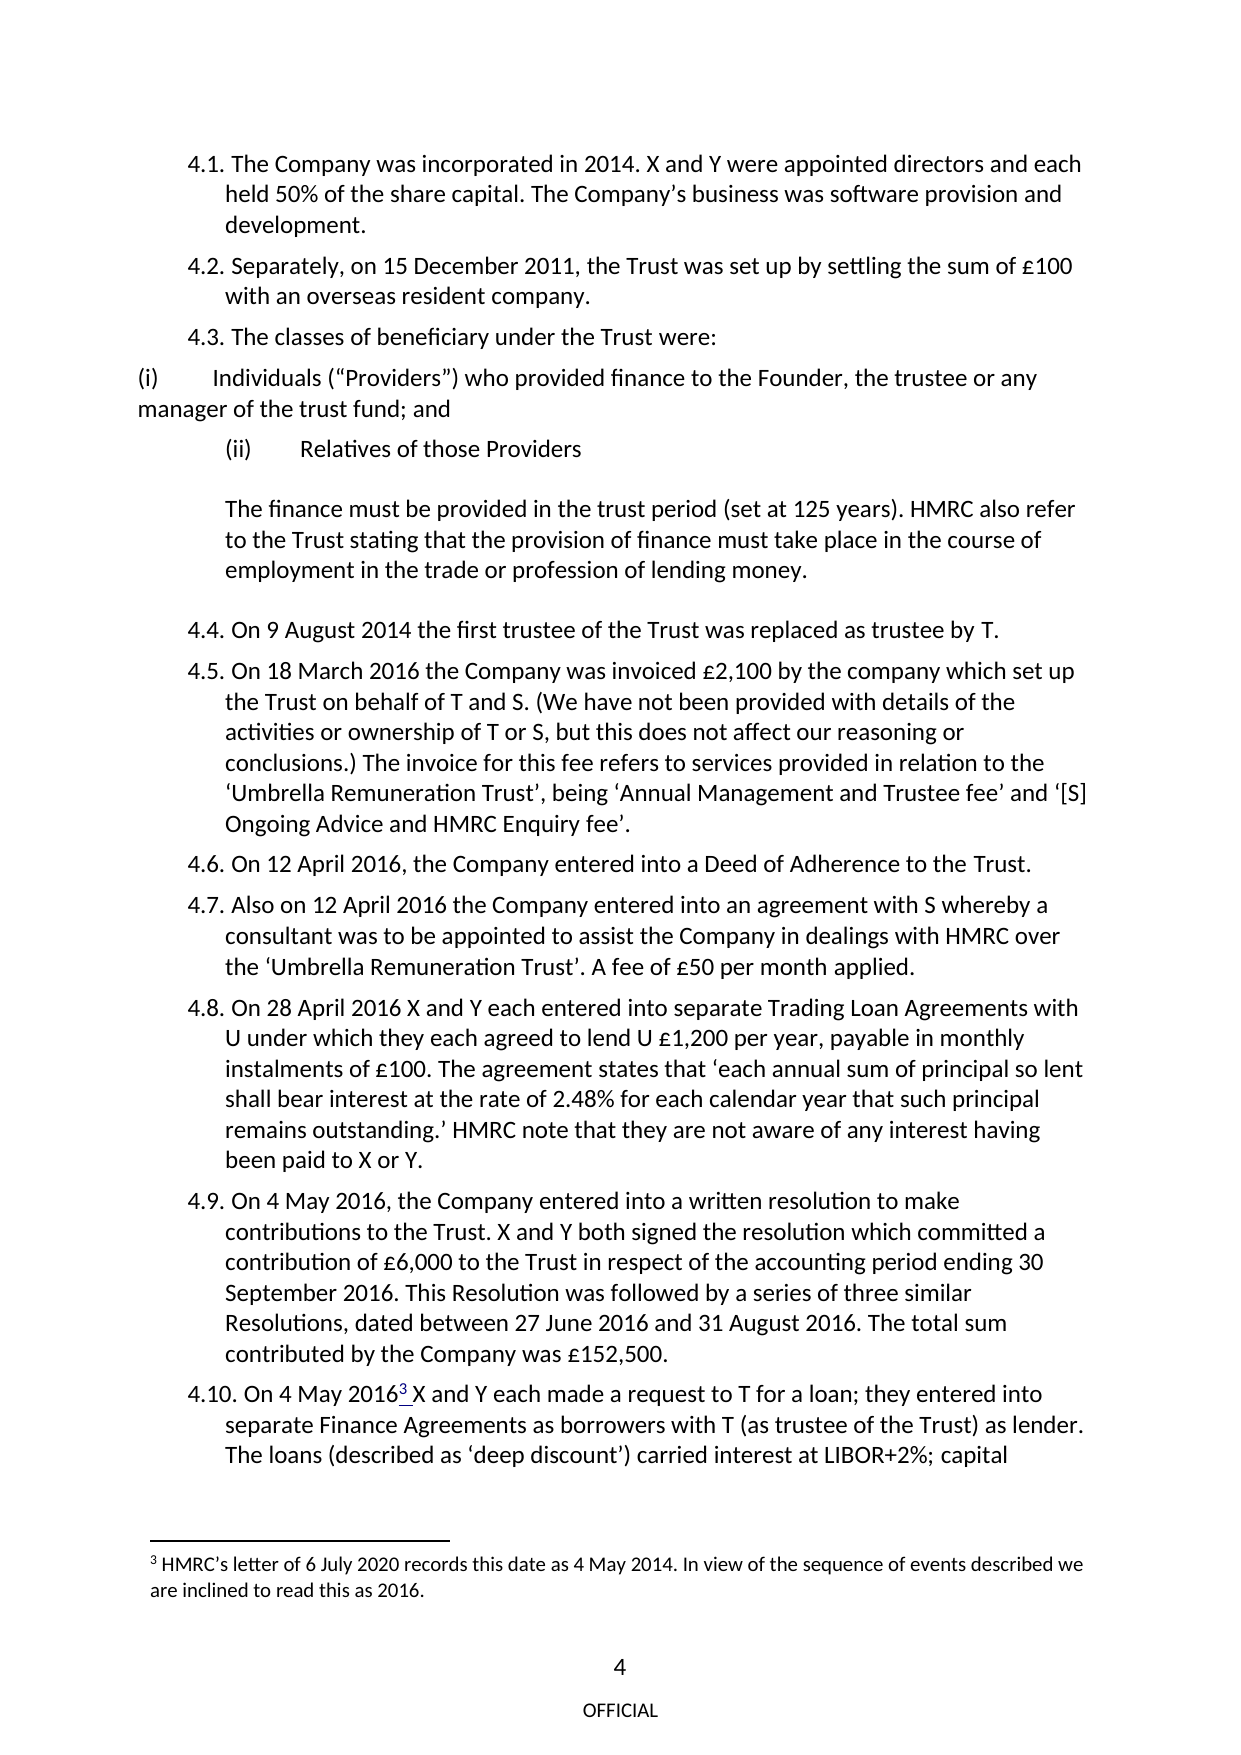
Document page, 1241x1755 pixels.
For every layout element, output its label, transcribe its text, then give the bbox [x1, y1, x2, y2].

list On 18 March 2016 the Company was invoiced £2,100 by the company which set up the Trust on behalf of T and S. (We have not been provided with details of the activities or ownership of T or S, but this does not affect our reasoning or conclusions.) The invoice for this fee refers to services provided in relation to the ‘Umbrella Remuneration Trust’, being ‘Annual Management and Trustee fee’ and ‘[S] Ongoing Advice and HMRC Enquiry fee’. [187, 655, 1089, 838]
list The classes of beneficiary under the Trust were: [187, 321, 1103, 352]
list On 4 May 2016, the Company entered into a written resolution to make contributions to the Trust. X and Y both signed the resolution which committed a contribution of £6,000 to the Trust in respect of the accounting period ending 30 September 2016. This Resolution was followed by a series of three similar Resolutions, dated between 27 June 2016 and 31 August 2016. The total sum contributed by the Company was £152,500. [187, 1185, 1048, 1368]
list Individuals (“Providers”) who provided finance to the Founder, the trustee or any manager of the trust fund; and [137, 362, 1084, 423]
list Also on 12 April 2016 the Company entered into an agreement with S whereby a consultant was to be appointed to assist the Company in dealings with HMRC over the ‘Umbrella Remuneration Trust’. A fee of £50 per month applied. [187, 889, 1062, 981]
list Separately, on 15 December 2011, the Trust was set up by settling the sum of £100 with an overseas resident company. [187, 250, 1075, 311]
text 3 HMRC’s letter of 6 July 2020 records this date as 4 May 2014. In view of the sequence of events described we are inclined to read this as 2016. [150, 1551, 1088, 1602]
list On 9 August 2014 the first trustee of the Trust was replaced as trustee by T. [187, 614, 1103, 645]
list The Company was incorporated in 2014. X and Y were appointed directors and each held 50% of the share capital. The Company’s business was software provision and development. [187, 148, 1083, 239]
list Relatives of those Providers [225, 434, 1103, 464]
text The finance must be provided in the trust period (set at 125 years). HMRC also refer to the Trust stating that the provision of finance must take place in the course of employment in the trade or profession of lending money. [225, 493, 1078, 585]
list On 28 April 2016 X and Y each entered into separate Trading Loan Agreements with U under which they each agreed to lend U £1,200 per year, payable in monthly instalments of £100. The agreement states that ‘each annual sum of principal so lent shall bear interest at the rate of 2.48% for each calendar year that such principal remains outstanding.’ HMRC note that they are not aware of any interest having been paid to X or Y. [187, 992, 1085, 1175]
list On 12 April 2016, the Company entered into a Deed of Adherence to the Trust. [187, 849, 1103, 879]
list On 4 May 20163 X and Y each made a request to T for a loan; they entered into separate Finance Agreements as borrowers with T (as trustee of the Trust) as lender. The loans (described as ‘deep discount’) carried interest at LIBOR+2%; capital [187, 1379, 1086, 1470]
